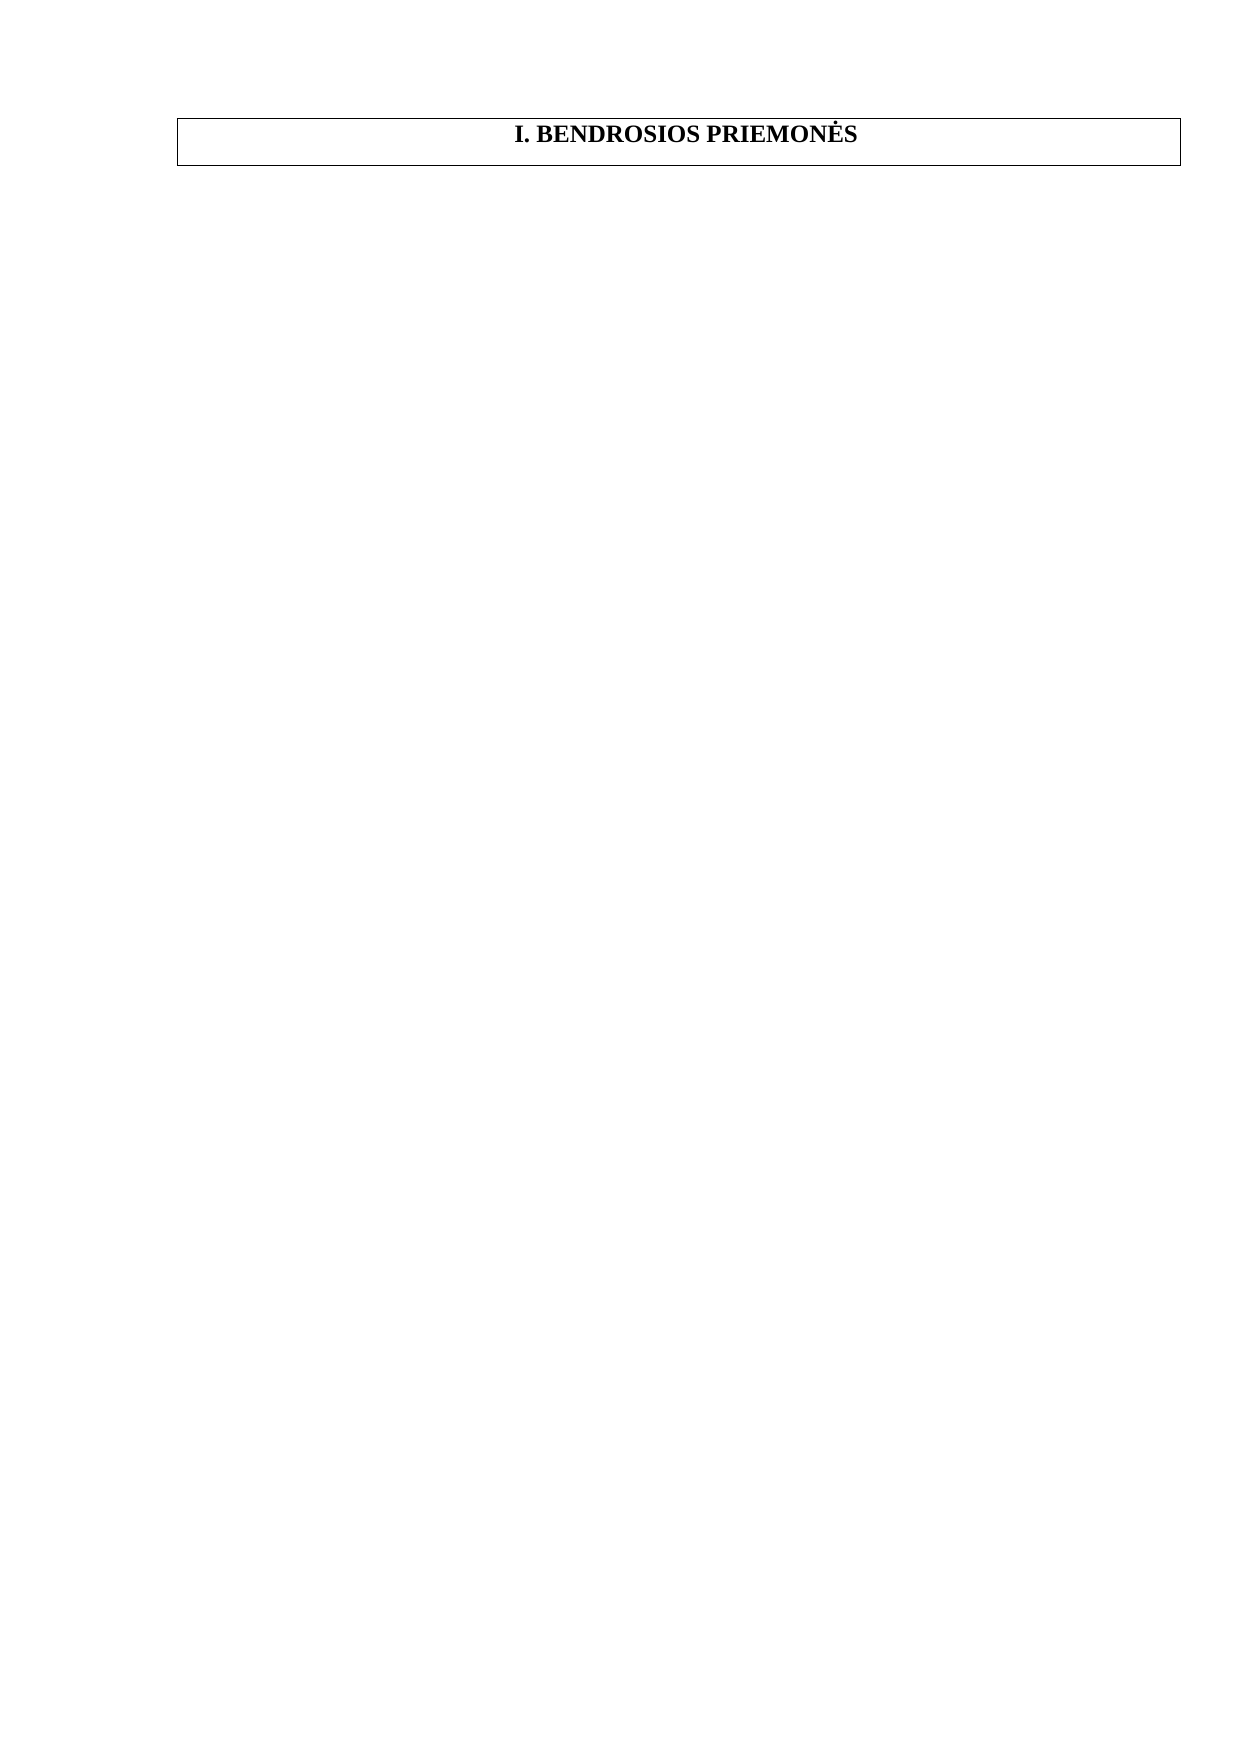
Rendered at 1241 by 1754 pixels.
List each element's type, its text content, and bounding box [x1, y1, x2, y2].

table_header I. BENDROSIOS PRIEMONĖS [178, 119, 1180, 164]
